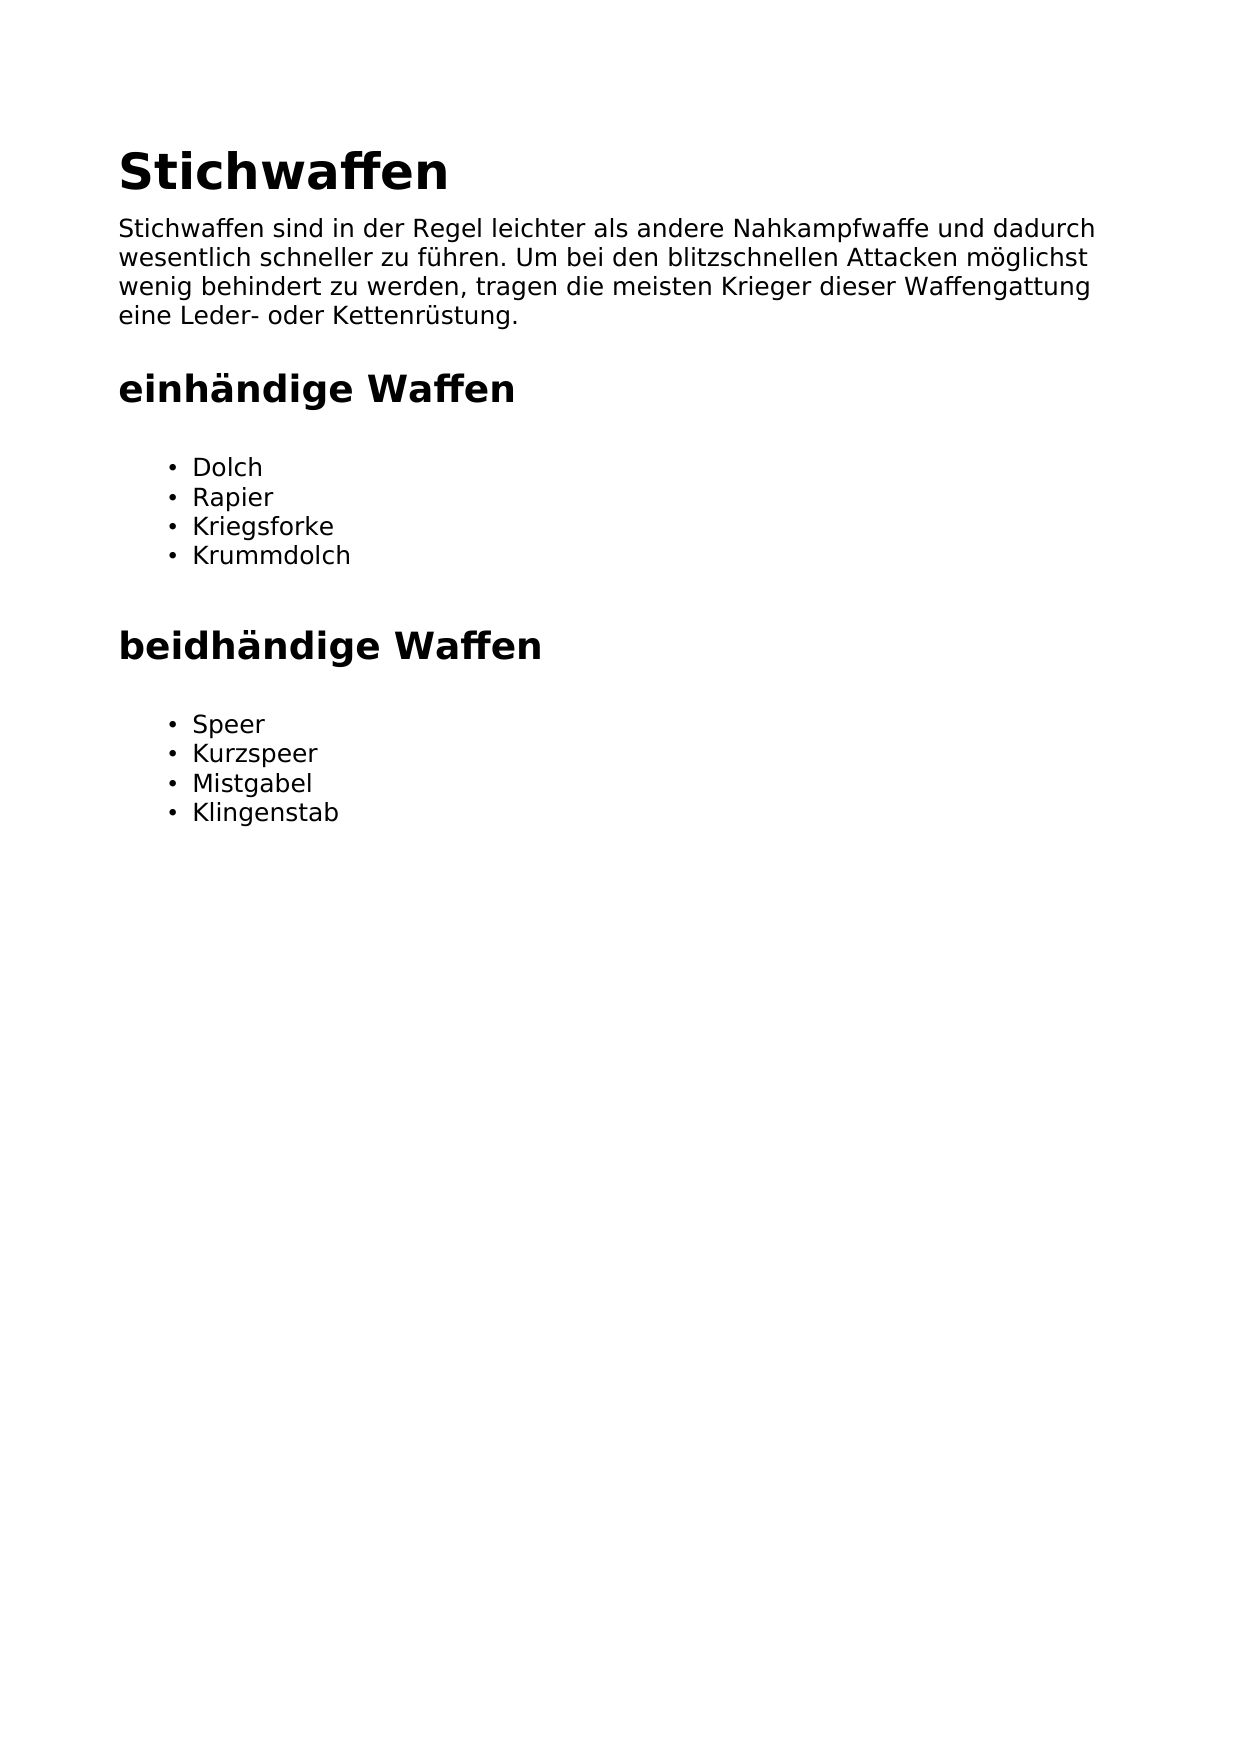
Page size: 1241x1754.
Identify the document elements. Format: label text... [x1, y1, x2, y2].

list Mistgabel [177, 769, 1122, 798]
list Dolch [177, 454, 1122, 483]
list Rapier [177, 483, 1122, 512]
subtitle Stichwaffen [118, 143, 1122, 201]
list Kurzspeer [177, 739, 1122, 769]
list Kriegsforke [177, 512, 1122, 541]
subtitle einhändige Waffen [118, 368, 1122, 412]
list Speer [177, 710, 1122, 739]
list Klingenstab [177, 798, 1122, 827]
list Krummdolch [177, 541, 1122, 570]
text Stichwaffen sind in der Regel leichter als andere Nahkampfwaffe und dadurch wesentlich schneller zu führen. Um bei den blitzschnellen Attacken möglichst wenig behindert zu werden, tragen die meisten Krieger dieser Waffengattung eine Leder- oder Kettenrüstung. [118, 214, 1122, 331]
subtitle beidhändige Waffen [118, 625, 1122, 668]
